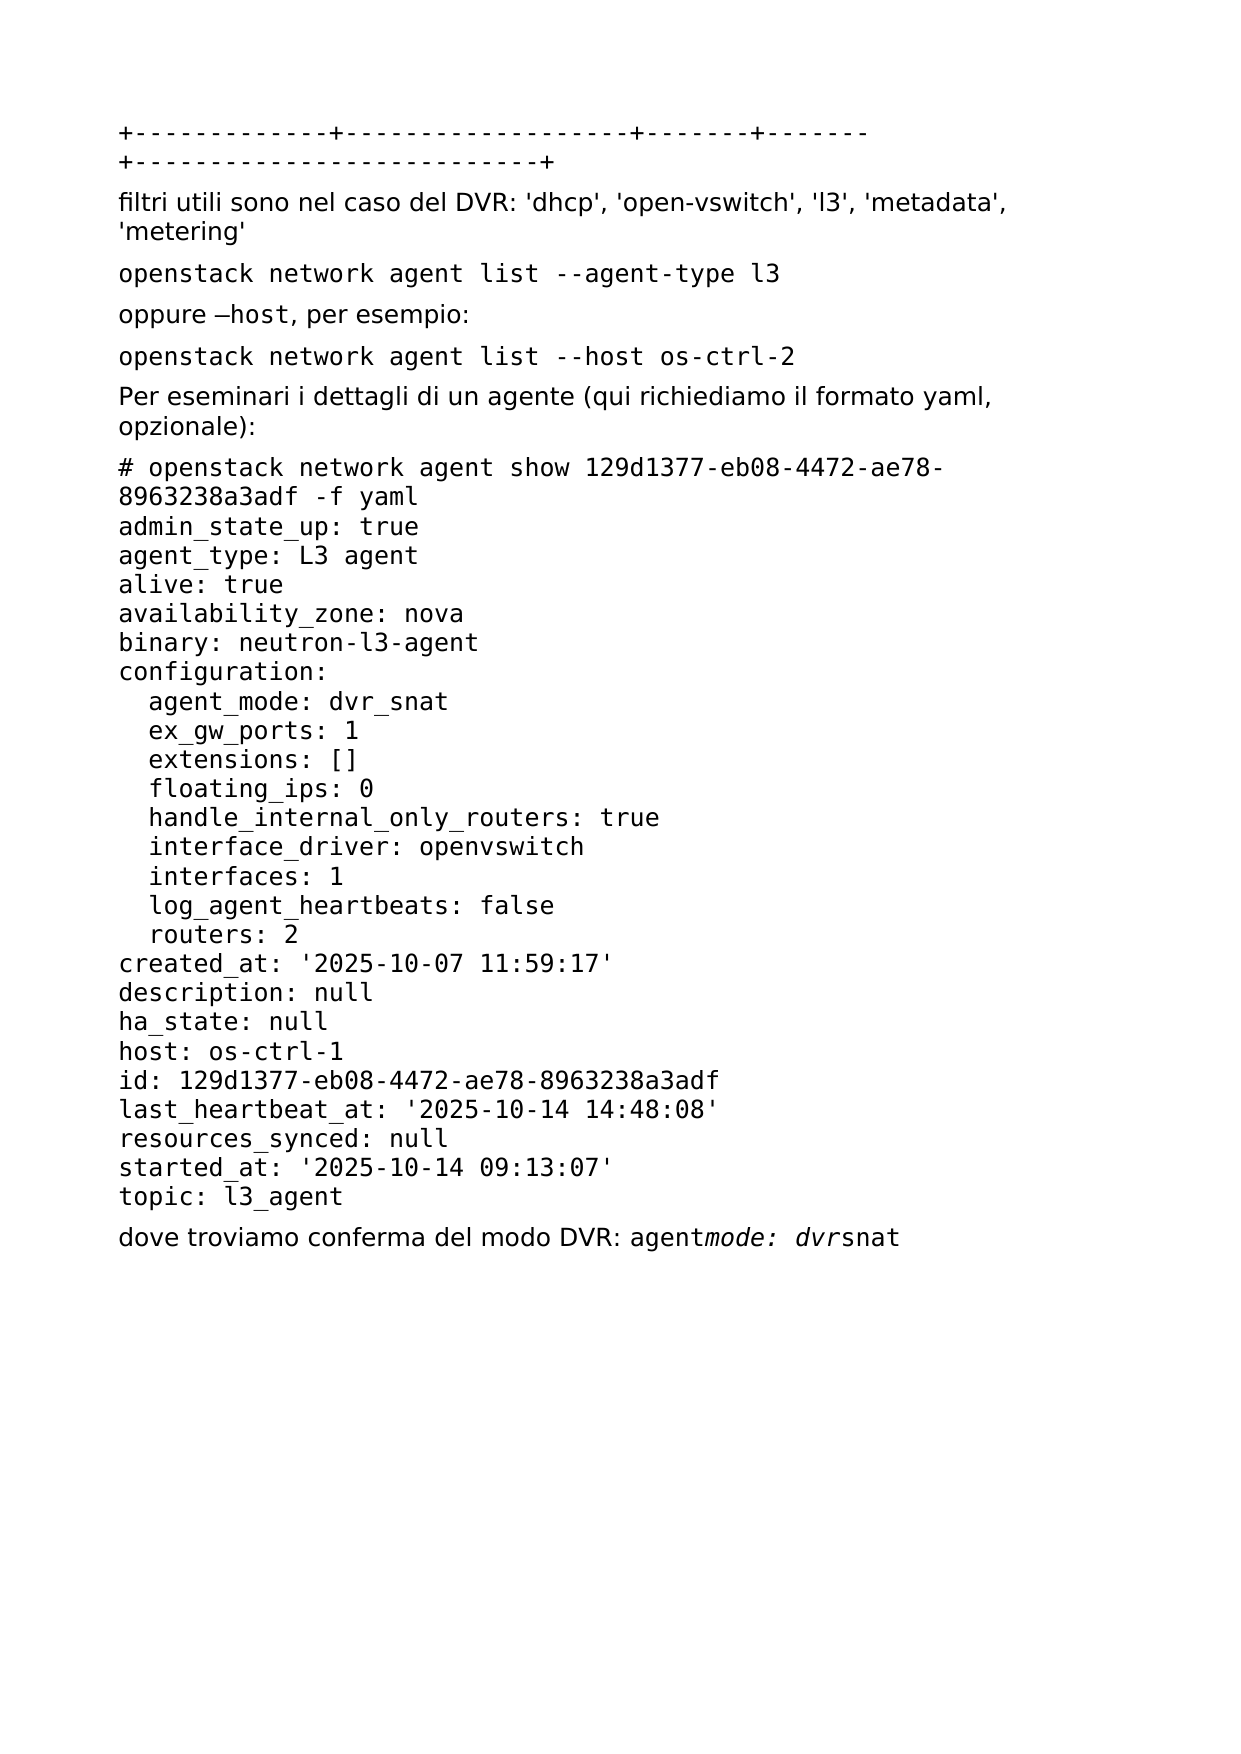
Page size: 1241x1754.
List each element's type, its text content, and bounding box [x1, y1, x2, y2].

text openstack network agent list --agent-type l3 [118, 259, 1122, 288]
text openstack network agent list --host os-ctrl-2 [118, 342, 1122, 371]
text Per eseminari i dettagli di un agente (qui richiediamo il formato yaml, opzionale): [118, 383, 1122, 441]
text # openstack network agent show 129d1377-eb08-4472-ae78-8963238a3adf -f yaml admin_state_up: true agent_type: L3 agent alive: true availability_zone: nova binary: neutron-l3-agent configuration: agent_mode: dvr_snat ex_gw_ports: 1 extensions: [] floating_ips: 0 handle_internal_only_routers: true interface_driver: openvswitch interfaces: 1 log_agent_heartbeats: false routers: 2 created_at: '2025-10-07 11:59:17' description: null ha_state: null host: os-ctrl-1 id: 129d1377-eb08-4472-ae78-8963238a3adf last_heartbeat_at: '2025-10-14 14:48:08' resources_synced: null started_at: '2025-10-14 09:13:07' topic: l3_agent [118, 453, 1122, 1212]
text filtri utili sono nel caso del DVR: 'dhcp', 'open-vswitch', 'l3', 'metadata', 'metering' [118, 188, 1122, 247]
text +-------------+-------------------+-------+-------+---------------------------+ [118, 118, 1122, 176]
text oppure –host, per esempio: [118, 300, 1122, 329]
text dove troviamo conferma del modo DVR: agentmode: dvrsnat [118, 1223, 1122, 1253]
